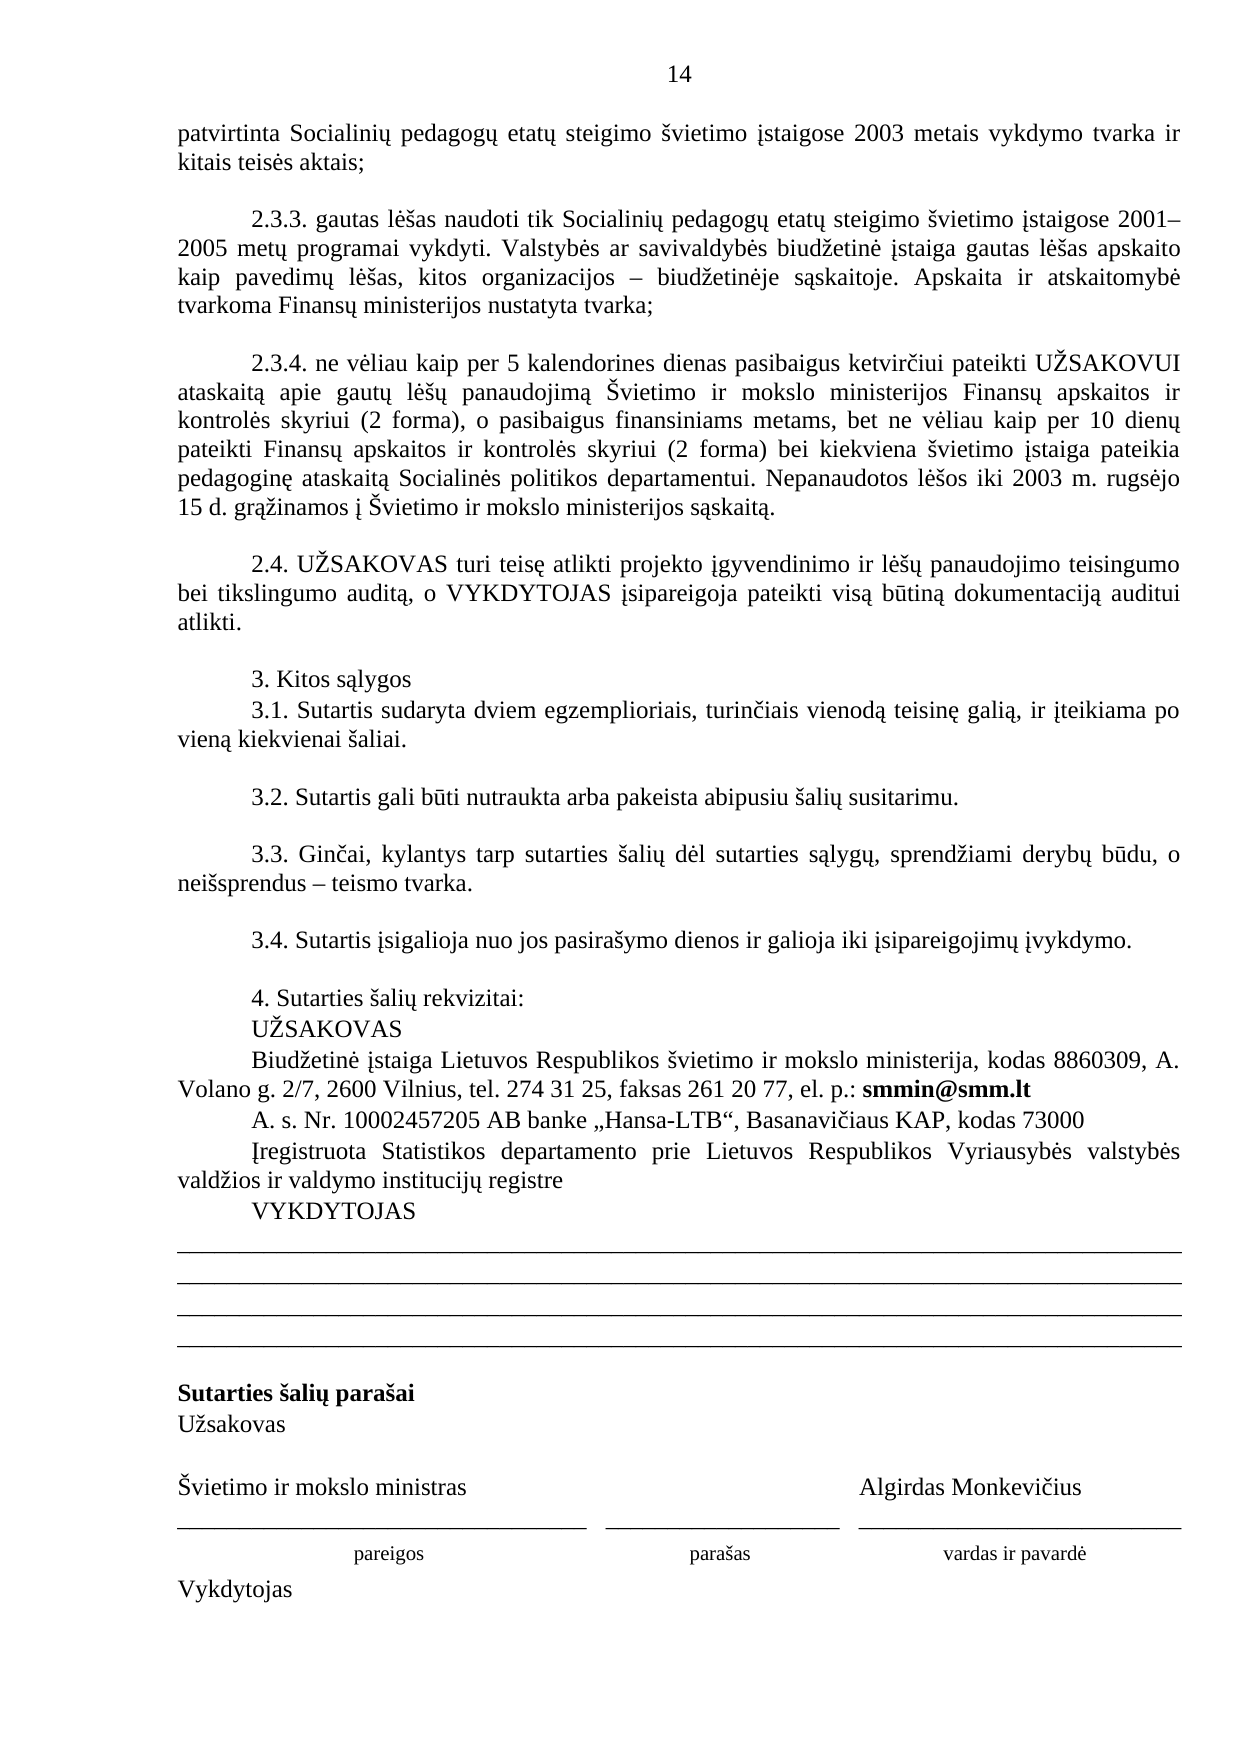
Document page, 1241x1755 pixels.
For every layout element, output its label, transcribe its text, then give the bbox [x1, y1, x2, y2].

text A. s. Nr. 10002457205 AB banke „Hansa-LTB“, Basanavičiaus KAP, kodas 73000 [177, 1105, 1181, 1134]
text 2.3.3. gautas lėšas naudoti tik Socialinių pedagogų etatų steigimo švietimo įstaigose 2001–2005 metų programai vykdyti. Valstybės ar savivaldybės biudžetinė įstaiga gautas lėšas apskaito kaip pavedimų lėšas, kitos organizacijos – biudžetinėje sąskaitoje. Apskaita ir atskaitomybė tvarkoma Finansų ministerijos nustatyta tvarka; [177, 204, 1181, 319]
text Vykdytojas [177, 1574, 1181, 1602]
text Įregistruota Statistikos departamento prie Lietuvos Respublikos Vyriausybės valstybės valdžios ir valdymo institucijų registre [177, 1136, 1181, 1194]
text 3.3. Ginčai, kylantys tarp sutarties šalių dėl sutarties sąlygų, sprendžiami derybų būdu, o neišsprendus – teismo tvarka. [177, 839, 1181, 897]
text 4. Sutarties šalių rekvizitai: [177, 983, 1181, 1012]
text VYKDYTOJAS [177, 1196, 1181, 1225]
text pareigos parašas vardas ir pavardė [177, 1541, 1181, 1571]
text 3.4. Sutartis įsigalioja nuo jos pasirašymo dienos ir galioja iki įsipareigojimų įvykdymo. [177, 926, 1181, 954]
text 3.2. Sutartis gali būti nutraukta arba pakeista abipusiu šalių susitarimu. [177, 782, 1181, 811]
text 3.1. Sutartis sudaryta dviem egzemplioriais, turinčiais vienodą teisinę galią, ir įteikiama po vieną kiekvienai šaliai. [177, 696, 1181, 753]
text Biudžetinė įstaiga Lietuvos Respublikos švietimo ir mokslo ministerija, kodas 8860309, A. Volano g. 2/7, 2600 Vilnius, tel. 274 31 25, faksas 261 20 77, el. p.: smmin@smm.lt [177, 1045, 1181, 1103]
text 2.3.4. ne vėliau kaip per 5 kalendorines dienas pasibaigus ketvirčiui pateikti UŽSAKOVUI ataskaitą apie gautų lėšų panaudojimą Švietimo ir mokslo ministerijos Finansų apskaitos ir kontrolės skyriui (2 forma), o pasibaigus finansiniams metams, bet ne vėliau kaip per 10 dienų pateikti Finansų apskaitos ir kontrolės skyriui (2 forma) bei kiekviena švietimo įstaiga pateikia pedagoginę ataskaitą Socialinės politikos departamentui. Nepanaudotos lėšos iki 2003 m. rugsėjo 15 d. grąžinamos į Švietimo ir mokslo ministerijos sąskaitą. [177, 348, 1181, 521]
text 3. Kitos sąlygos [177, 664, 1181, 693]
text 2.4. UŽSAKOVAS turi teisę atlikti projekto įgyvendinimo ir lėšų panaudojimo teisingumo bei tikslingumo auditą, o VYKDYTOJAS įsipareigoja pateikti visą būtiną dokumentaciją auditui atlikti. [177, 549, 1181, 636]
text Švietimo ir mokslo ministras Algirdas Monkevičius [177, 1472, 1181, 1501]
text UŽSAKOVAS [177, 1014, 1181, 1043]
text Užsakovas [177, 1409, 1181, 1438]
text Sutarties šalių parašai [177, 1378, 1181, 1407]
text patvirtinta Socialinių pedagogų etatų steigimo švietimo įstaigose 2003 metais vykdymo tvarka ir kitais teisės aktais; [177, 118, 1181, 176]
